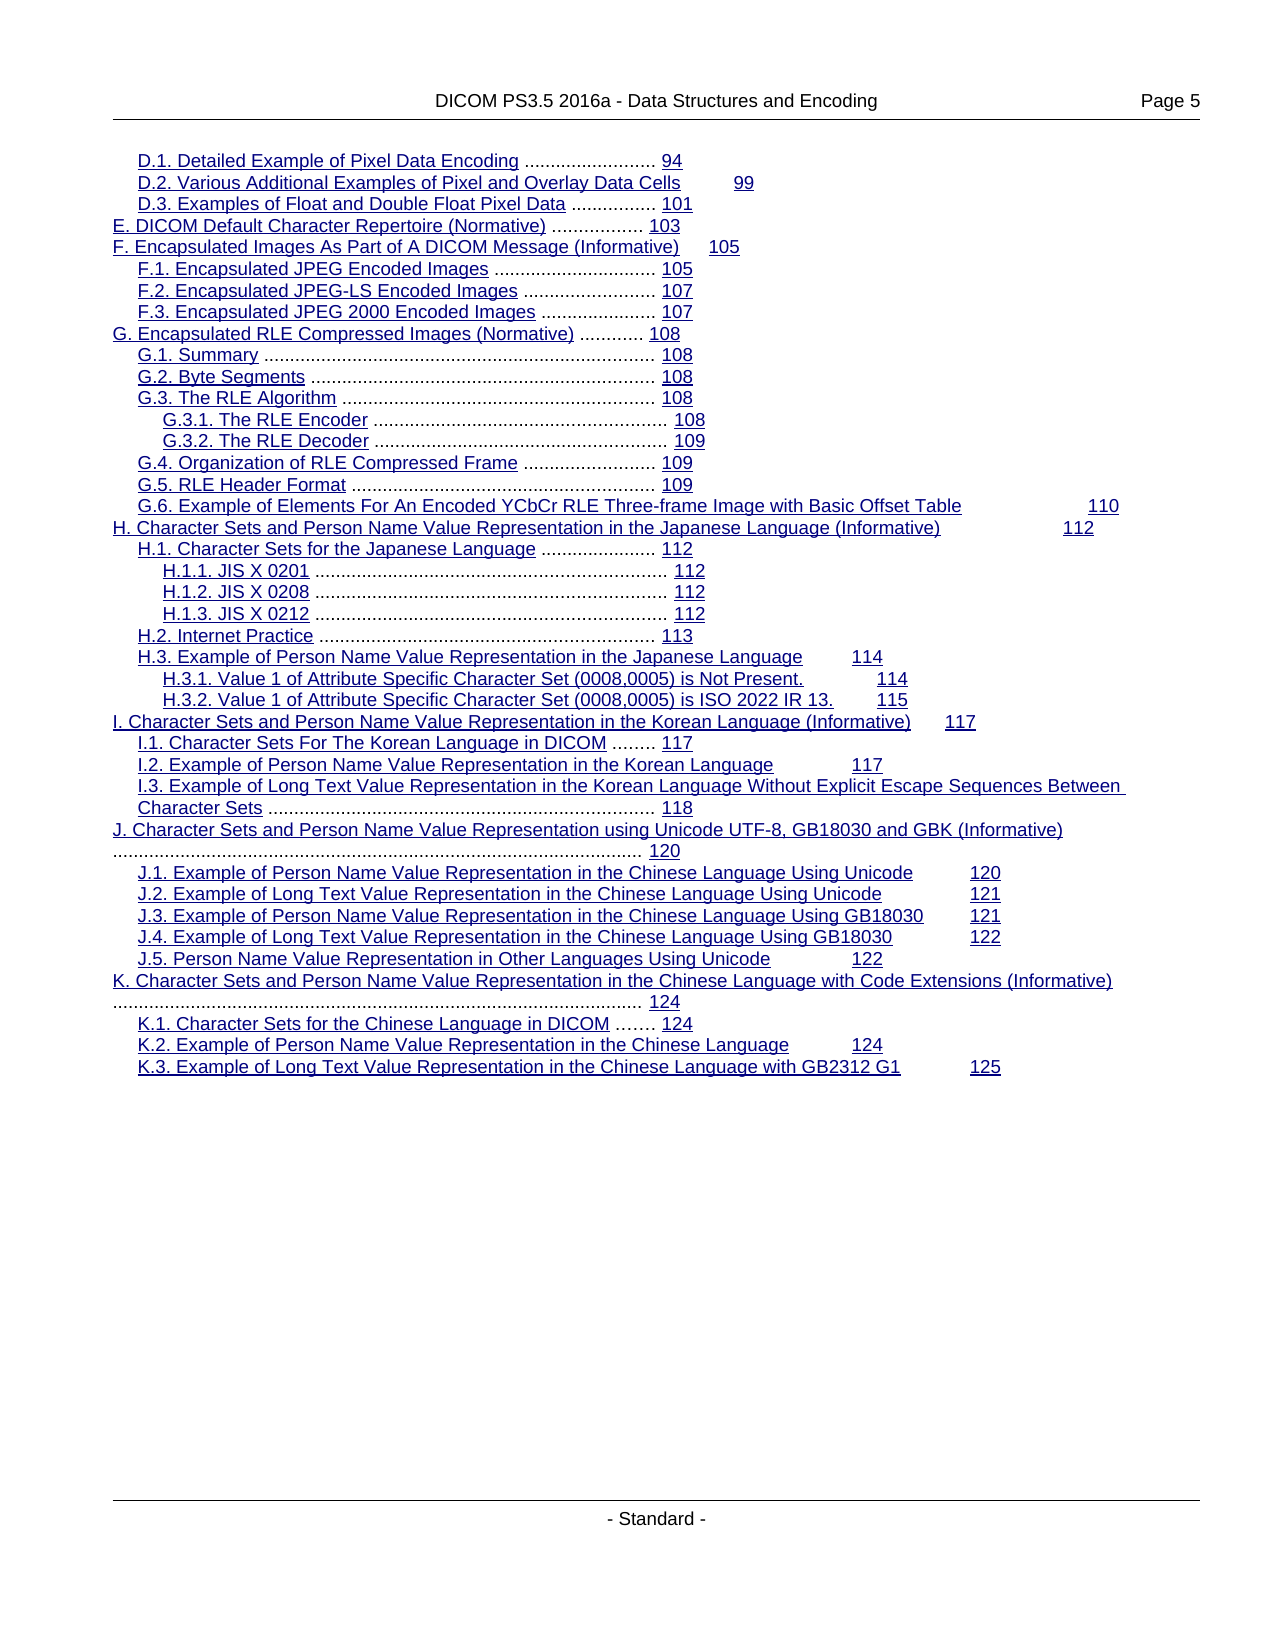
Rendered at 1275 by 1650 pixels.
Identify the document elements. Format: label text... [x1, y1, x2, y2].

text J.1. Example of Person Name Value Representation in the Chinese Language Using Unicode 0 [137, 862, 1175, 883]
text G.6. Example of Elements For An Encoded YCbCr RLE Three-frame Image with Basic Offset Table 0 [137, 495, 1175, 517]
text D.3. Examples of Float and Double Float Pixel Data 0 [137, 193, 1175, 215]
text G. Encapsulated RLE Compressed Images (Normative) 0 [112, 322, 1175, 344]
text H.3.1. Value 1 of Attribute Specific Character Set (0008,0005) is Not Present. 0 [162, 667, 1175, 689]
text I.2. Example of Person Name Value Representation in the Korean Language 0 [137, 754, 1175, 775]
text G.1. Summary 0 [137, 344, 1175, 366]
text F.1. Encapsulated JPEG Encoded Images 0 [137, 258, 1175, 279]
text G.3.2. The RLE Decoder 0 [162, 430, 1175, 452]
text G.3. The RLE Algorithm 0 [137, 387, 1175, 409]
text F. Encapsulated Images As Part of A DICOM Message (Informative) 0 [112, 236, 1175, 258]
text H.1.2. JIS X 0208 0 [162, 581, 1175, 603]
text H.2. Internet Practice 0 [137, 624, 1175, 646]
text G.3.1. The RLE Encoder 0 [162, 409, 1175, 430]
text K. Character Sets and Person Name Value Representation in the Chinese Language with Code Extensions (Informative) 0 [112, 969, 1175, 1012]
text J.2. Example of Long Text Value Representation in the Chinese Language Using Unicode 0 [137, 883, 1175, 905]
text J.3. Example of Person Name Value Representation in the Chinese Language Using GB18030 0 [137, 905, 1175, 926]
text G.5. RLE Header Format 0 [137, 473, 1175, 495]
text J.4. Example of Long Text Value Representation in the Chinese Language Using GB18030 0 [137, 926, 1175, 948]
text K.1. Character Sets for the Chinese Language in DICOM 0 [137, 1012, 1175, 1034]
text H.1.1. JIS X 0201 0 [162, 560, 1175, 581]
text H.1. Character Sets for the Japanese Language 0 [137, 538, 1175, 560]
text I.1. Character Sets For The Korean Language in DICOM 0 [137, 732, 1175, 754]
text F.3. Encapsulated JPEG 2000 Encoded Images 0 [137, 301, 1175, 322]
text G.4. Organization of RLE Compressed Frame 0 [137, 452, 1175, 473]
text H.1.3. JIS X 0212 0 [162, 603, 1175, 624]
text H. Character Sets and Person Name Value Representation in the Japanese Language (Informative) 0 [112, 517, 1175, 538]
text H.3.2. Value 1 of Attribute Specific Character Set (0008,0005) is ISO 2022 IR 13. 0 [162, 689, 1175, 711]
text I. Character Sets and Person Name Value Representation in the Korean Language (Informative) 0 [112, 711, 1175, 732]
text D.2. Various Additional Examples of Pixel and Overlay Data Cells 0 [137, 172, 1175, 193]
text I.3. Example of Long Text Value Representation in the Korean Language Without Explicit Escape Sequences Between Character Sets 0 [137, 775, 1175, 818]
text H.3. Example of Person Name Value Representation in the Japanese Language 0 [137, 646, 1175, 667]
text K.3. Example of Long Text Value Representation in the Chinese Language with GB2312 G1 0 [137, 1056, 1175, 1077]
text F.2. Encapsulated JPEG-LS Encoded Images 0 [137, 279, 1175, 301]
text D.1. Detailed Example of Pixel Data Encoding 0 [137, 150, 1175, 172]
text K.2. Example of Person Name Value Representation in the Chinese Language 0 [137, 1034, 1175, 1056]
text J. Character Sets and Person Name Value Representation using Unicode UTF-8, GB18030 and GBK (Informative) 0 [112, 818, 1175, 862]
text E. DICOM Default Character Repertoire (Normative) 0 [112, 215, 1175, 236]
text G.2. Byte Segments 0 [137, 366, 1175, 387]
text J.5. Person Name Value Representation in Other Languages Using Unicode 0 [137, 948, 1175, 969]
